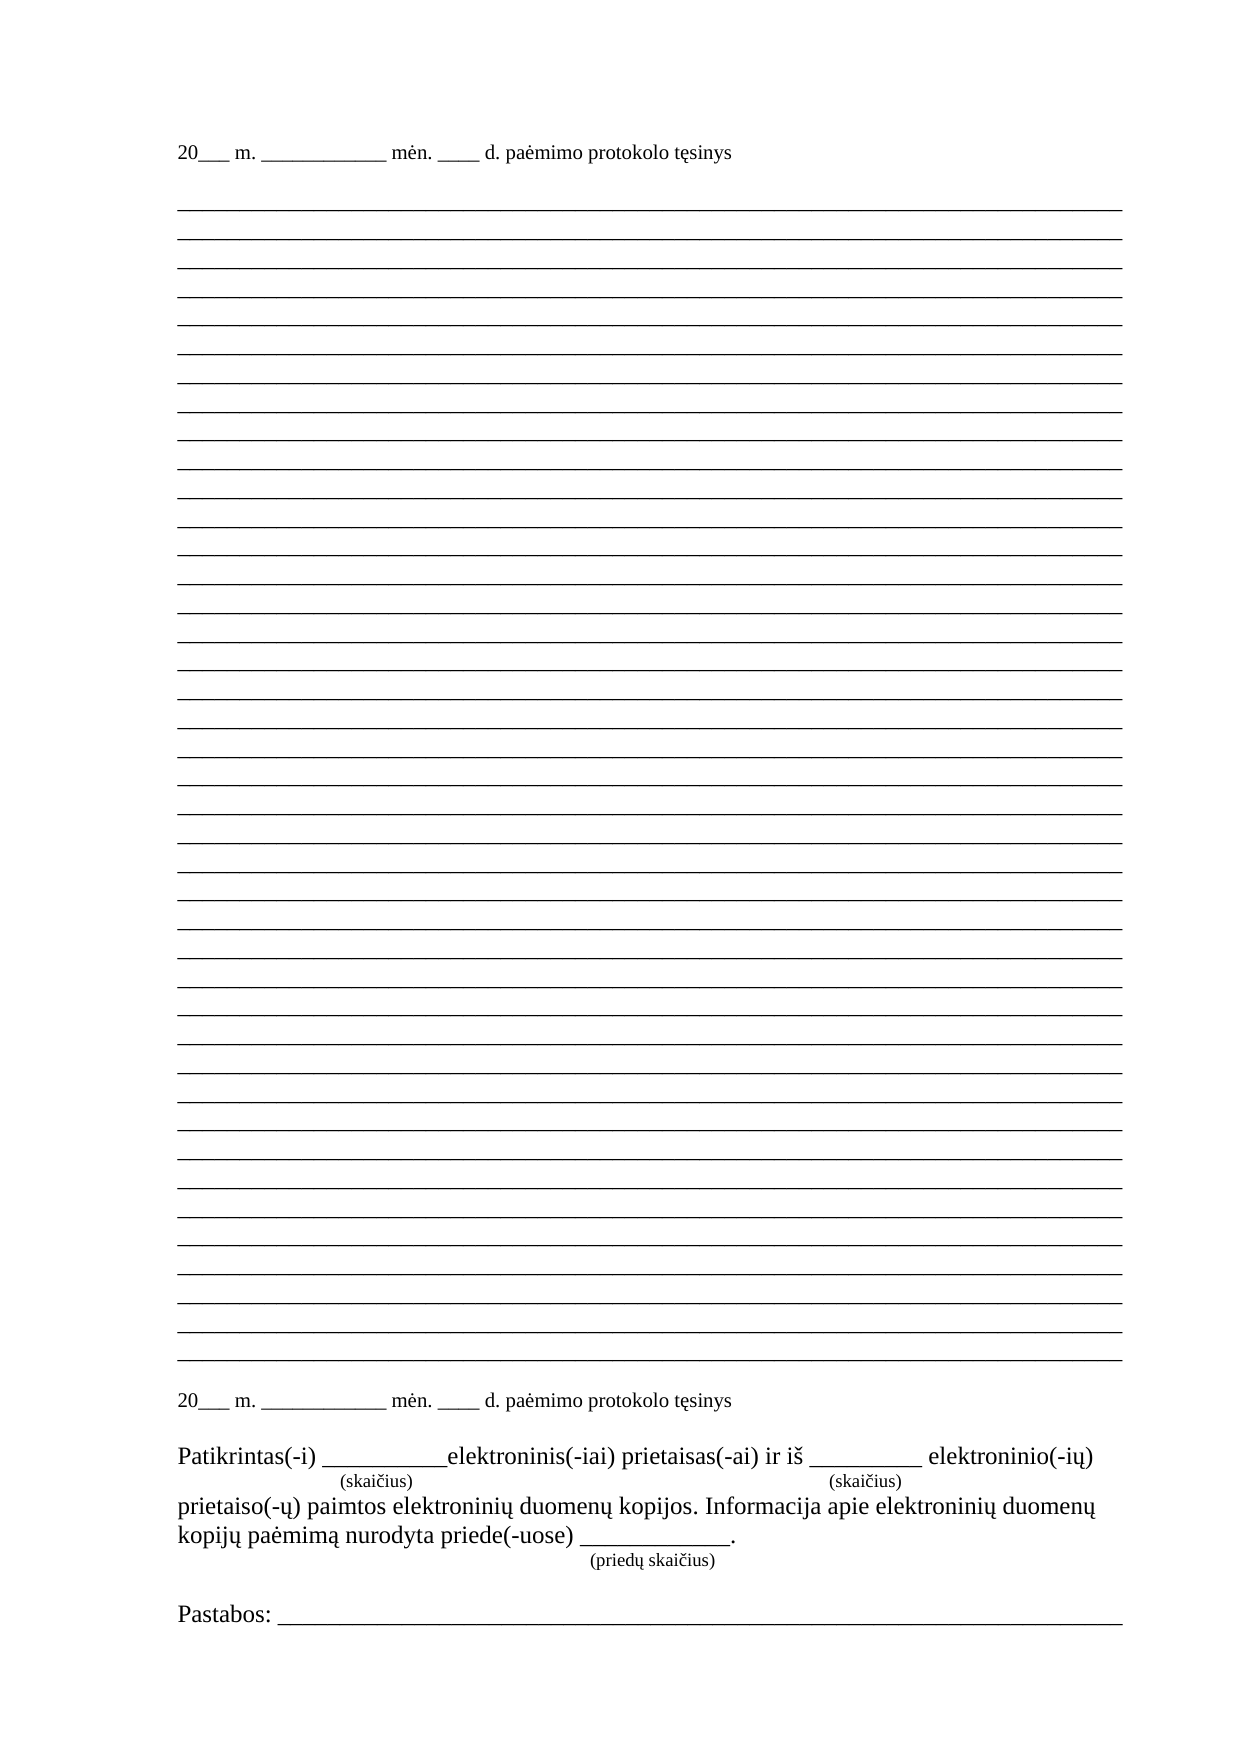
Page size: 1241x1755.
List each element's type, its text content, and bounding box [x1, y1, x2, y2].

text _ [177, 1163, 1122, 1188]
text _ [177, 1307, 1122, 1332]
text _ [177, 818, 1122, 843]
text _ [177, 962, 1122, 987]
text _ [177, 1192, 1122, 1217]
text _ [177, 1105, 1122, 1130]
text prietaiso(-ų) paimtos elektroninių duomenų kopijos. Informacija apie elektroninių duomenų kopijų paėmimą nurodyta priede(-uose) ____________. [177, 1491, 1122, 1549]
text (priedų skaičius) [312, 1549, 1122, 1570]
text _ [177, 789, 1122, 814]
text _ [177, 243, 1122, 268]
text _ [177, 387, 1122, 412]
text _ [177, 674, 1122, 699]
text _ [177, 1249, 1122, 1274]
text _ [177, 358, 1122, 383]
text _ [177, 1278, 1122, 1303]
text _ [177, 185, 1122, 210]
text Pastabos: [177, 1599, 1122, 1628]
text _ [177, 904, 1122, 929]
text 20___ m. ____________ mėn. ____ d. paėmimo protokolo tęsinys [177, 140, 1122, 164]
text _ [177, 1134, 1122, 1159]
text _ [177, 1220, 1122, 1245]
text (skaičius) (skaičius) [340, 1470, 1122, 1491]
text _ [177, 530, 1122, 555]
text _ [177, 214, 1122, 239]
text _ [177, 588, 1122, 613]
text _ [177, 473, 1122, 498]
text _ [177, 875, 1122, 900]
text _ [177, 444, 1122, 469]
text 20___ m. ____________ mėn. ____ d. paėmimo protokolo tęsinys [177, 1388, 1122, 1412]
text _ [177, 415, 1122, 440]
text _ [177, 1019, 1122, 1044]
text _ [177, 933, 1122, 958]
text _ [177, 300, 1122, 325]
text _ [177, 329, 1122, 354]
text _ [177, 990, 1122, 1015]
text _ [177, 272, 1122, 297]
text _ [177, 502, 1122, 527]
text _ [177, 645, 1122, 670]
text _ [177, 1077, 1122, 1102]
text _ [177, 732, 1122, 757]
text Patikrintas(-i) __________elektroninis(-iai) prietaisas(-ai) ir iš _________ elektroninio(-ių) [177, 1441, 1122, 1470]
text _ [177, 1335, 1122, 1360]
text _ [177, 760, 1122, 785]
text _ [177, 1048, 1122, 1073]
text _ [177, 617, 1122, 642]
text _ [177, 847, 1122, 872]
text _ [177, 559, 1122, 584]
text _ [177, 703, 1122, 728]
